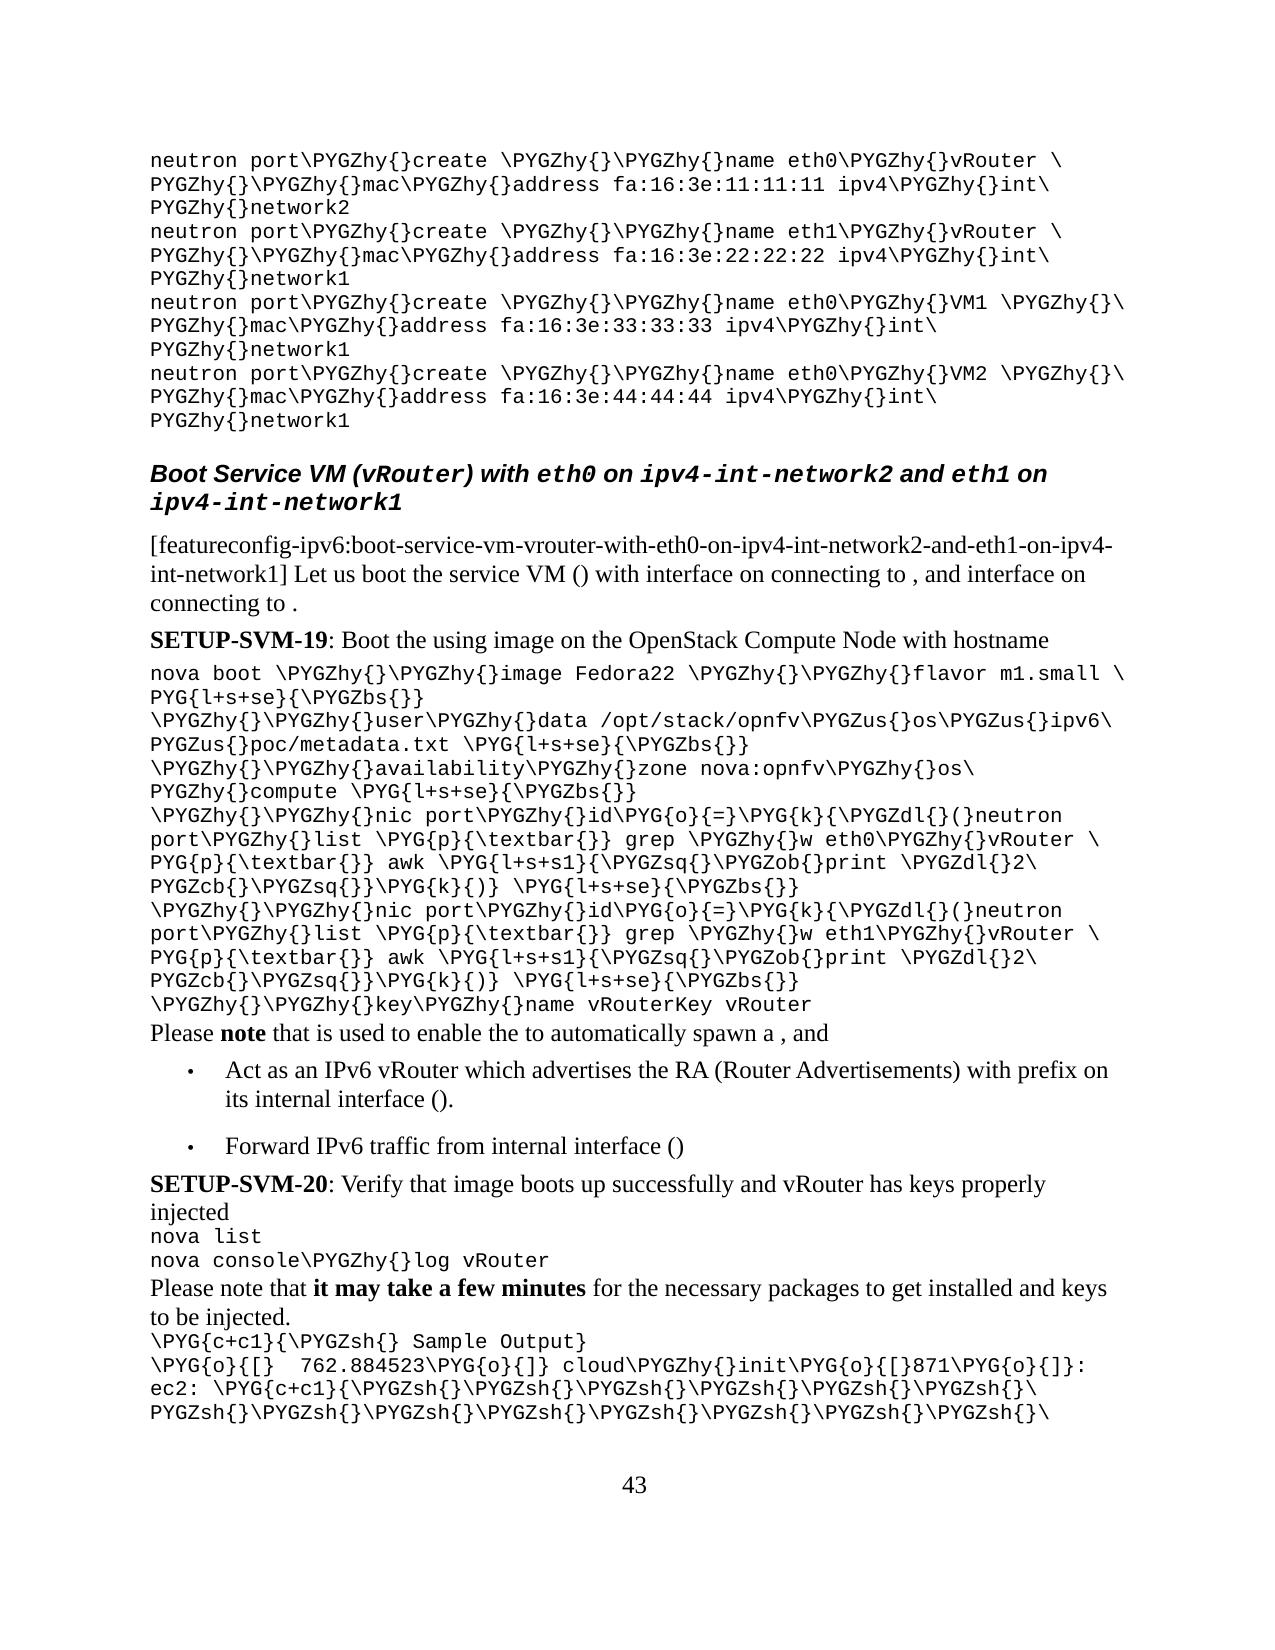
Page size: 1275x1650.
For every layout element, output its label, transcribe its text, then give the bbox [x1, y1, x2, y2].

list Forward IPv6 traffic from internal interface () [187, 1131, 1125, 1160]
text [featureconfig-ipv6:boot-service-vm-vrouter-with-eth0-on-ipv4-int-network2-and-eth1-on-ipv4-int-network1] Let us boot the service VM () with interface on connecting to , and interface on connecting to . [150, 530, 1125, 616]
text neutron port\PYGZhy{}create \PYGZhy{}\PYGZhy{}name eth1\PYGZhy{}vRouter \PYGZhy{}\PYGZhy{}mac\PYGZhy{}address fa:16:3e:22:22:22 ipv4\PYGZhy{}int\PYGZhy{}network1 [150, 221, 1125, 292]
text \PYGZhy{}\PYGZhy{}user\PYGZhy{}data /opt/stack/opnfv\PYGZus{}os\PYGZus{}ipv6\PYGZus{}poc/metadata.txt \PYG{l+s+se}{\PYGZbs{}} [150, 710, 1125, 758]
text \PYGZhy{}\PYGZhy{}nic port\PYGZhy{}id\PYG{o}{=}\PYG{k}{\PYGZdl{}(}neutron port\PYGZhy{}list \PYG{p}{\textbar{}} grep \PYGZhy{}w eth1\PYGZhy{}vRouter \PYG{p}{\textbar{}} awk \PYG{l+s+s1}{\PYGZsq{}\PYGZob{}print \PYGZdl{}2\PYGZcb{}\PYGZsq{}}\PYG{k}{)} \PYG{l+s+se}{\PYGZbs{}} [150, 899, 1125, 994]
text nova list [150, 1226, 1125, 1250]
text SETUP-SVM-19: Boot the using image on the OpenStack Compute Node with hostname [150, 625, 1125, 654]
subtitle Boot Service VM (vRouter) with eth0 on ipv4-int-network2 and eth1 on ipv4-int-network1 [150, 459, 1125, 518]
text neutron port\PYGZhy{}create \PYGZhy{}\PYGZhy{}name eth0\PYGZhy{}VM1 \PYGZhy{}\PYGZhy{}mac\PYGZhy{}address fa:16:3e:33:33:33 ipv4\PYGZhy{}int\PYGZhy{}network1 [150, 292, 1125, 363]
text \PYGZhy{}\PYGZhy{}key\PYGZhy{}name vRouterKey vRouter [150, 994, 1125, 1018]
text Please note that it may take a few minutes for the necessary packages to get installed and keys to be injected. [150, 1273, 1125, 1331]
text neutron port\PYGZhy{}create \PYGZhy{}\PYGZhy{}name eth0\PYGZhy{}VM2 \PYGZhy{}\PYGZhy{}mac\PYGZhy{}address fa:16:3e:44:44:44 ipv4\PYGZhy{}int\PYGZhy{}network1 [150, 363, 1125, 434]
text \PYG{o}{[} 762.884523\PYG{o}{]} cloud\PYGZhy{}init\PYG{o}{[}871\PYG{o}{]}: ec2: \PYG{c+c1}{\PYGZsh{}\PYGZsh{}\PYGZsh{}\PYGZsh{}\PYGZsh{}\PYGZsh{}\PYGZsh{}\PYGZsh{}\PYGZsh{}\PYGZsh{}\PYGZsh{}\PYGZsh{}\PYGZsh{}\PYGZsh{}\ [150, 1354, 1125, 1426]
text \PYGZhy{}\PYGZhy{}availability\PYGZhy{}zone nova:opnfv\PYGZhy{}os\PYGZhy{}compute \PYG{l+s+se}{\PYGZbs{}} [150, 758, 1125, 805]
text nova boot \PYGZhy{}\PYGZhy{}image Fedora22 \PYGZhy{}\PYGZhy{}flavor m1.small \PYG{l+s+se}{\PYGZbs{}} [150, 663, 1125, 710]
text Please note that is used to enable the to automatically spawn a , and [150, 1018, 1125, 1047]
text SETUP-SVM-20: Verify that image boots up successfully and vRouter has keys properly injected [150, 1169, 1125, 1226]
list Act as an IPv6 vRouter which advertises the RA (Router Advertisements) with prefix on its internal interface (). [187, 1056, 1125, 1113]
text neutron port\PYGZhy{}create \PYGZhy{}\PYGZhy{}name eth0\PYGZhy{}vRouter \PYGZhy{}\PYGZhy{}mac\PYGZhy{}address fa:16:3e:11:11:11 ipv4\PYGZhy{}int\PYGZhy{}network2 [150, 150, 1125, 221]
text \PYG{c+c1}{\PYGZsh{} Sample Output} [150, 1331, 1125, 1354]
text \PYGZhy{}\PYGZhy{}nic port\PYGZhy{}id\PYG{o}{=}\PYG{k}{\PYGZdl{}(}neutron port\PYGZhy{}list \PYG{p}{\textbar{}} grep \PYGZhy{}w eth0\PYGZhy{}vRouter \PYG{p}{\textbar{}} awk \PYG{l+s+s1}{\PYGZsq{}\PYGZob{}print \PYGZdl{}2\PYGZcb{}\PYGZsq{}}\PYG{k}{)} \PYG{l+s+se}{\PYGZbs{}} [150, 805, 1125, 899]
text nova console\PYGZhy{}log vRouter [150, 1250, 1125, 1273]
